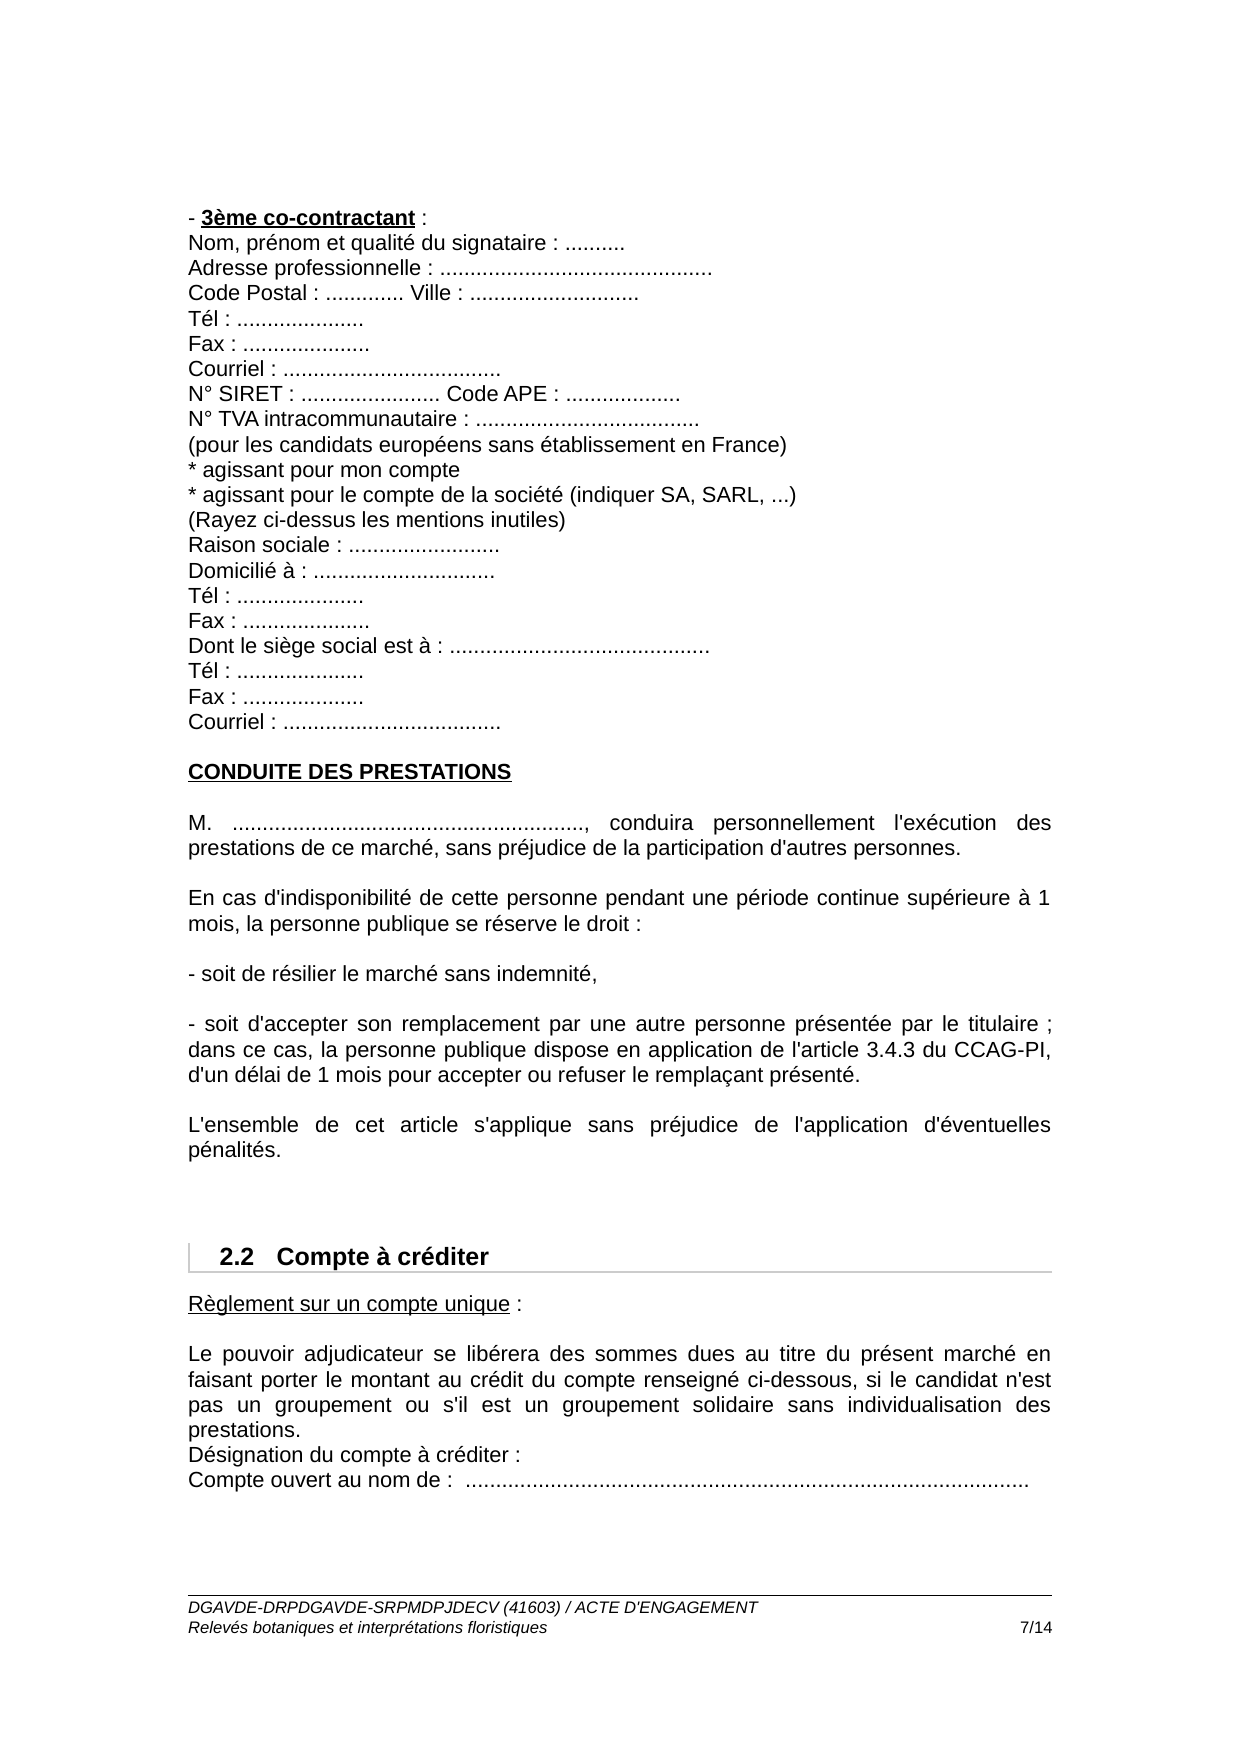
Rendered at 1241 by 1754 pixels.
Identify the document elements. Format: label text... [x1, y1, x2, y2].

text Tél : ..................... [188, 305, 1052, 331]
text Raison sociale : ......................... [188, 532, 1052, 557]
text En cas d'indisponibilité de cette personne pendant une période continue supérieure à 1 mois, la personne publique se réserve le droit : [188, 885, 1052, 936]
text (pour les candidats européens sans établissement en France) [188, 431, 1052, 457]
text Courriel : .................................... [188, 709, 1052, 734]
text N° SIRET : ....................... Code APE : ................... [188, 381, 1052, 406]
text M. .........................................................., conduira personnellement l'exécution des prestations de ce marché, sans préjudice de la participation d'autres personnes. [188, 809, 1052, 860]
text Désignation du compte à créditer : [188, 1442, 1052, 1467]
text N° TVA intracommunautaire : ..................................... [188, 406, 1052, 431]
text - soit d'accepter son remplacement par une autre personne présentée par le titulaire ; dans ce cas, la personne publique dispose en application de l'article 3.4.3 du CCAG-PI, d'un délai de 1 mois pour accepter ou refuser le remplaçant présenté. [188, 1011, 1052, 1087]
text Compte ouvert au nom de : ............................................................................................. [188, 1467, 1052, 1493]
text (Rayez ci-dessus les mentions inutiles) [188, 507, 1052, 532]
text Adresse professionnelle : ............................................. [188, 255, 1052, 280]
text Le pouvoir adjudicateur se libérera des sommes dues au titre du présent marché en faisant porter le montant au crédit du compte renseigné ci-dessous, si le candidat n'est pas un groupement ou s'il est un groupement solidaire sans individualisation des prestations. [188, 1341, 1052, 1442]
text Code Postal : ............. Ville : ............................ [188, 280, 1052, 305]
text * agissant pour mon compte [188, 457, 1052, 482]
text Domicilié à : .............................. [188, 557, 1052, 583]
text - 3ème co-contractant : [188, 204, 1052, 230]
text L'ensemble de cet article s'applique sans préjudice de l'application d'éventuelles pénalités. [188, 1112, 1052, 1162]
text Tél : ..................... [188, 658, 1052, 683]
text Fax : .................... [188, 683, 1052, 709]
text - soit de résilier le marché sans indemnité, [188, 961, 1052, 986]
text Nom, prénom et qualité du signataire : .......... [188, 230, 1052, 255]
text Tél : ..................... [188, 583, 1052, 608]
subtitle Compte à créditer [188, 1242, 1052, 1271]
text Courriel : .................................... [188, 356, 1052, 381]
text * agissant pour le compte de la société (indiquer SA, SARL, ...) [188, 482, 1052, 507]
text CONDUITE DES PRESTATIONS [188, 759, 1052, 784]
text Fax : ..................... [188, 331, 1052, 356]
text Règlement sur un compte unique : [188, 1291, 1052, 1316]
text Fax : ..................... [188, 608, 1052, 633]
text Dont le siège social est à : ........................................... [188, 633, 1052, 658]
